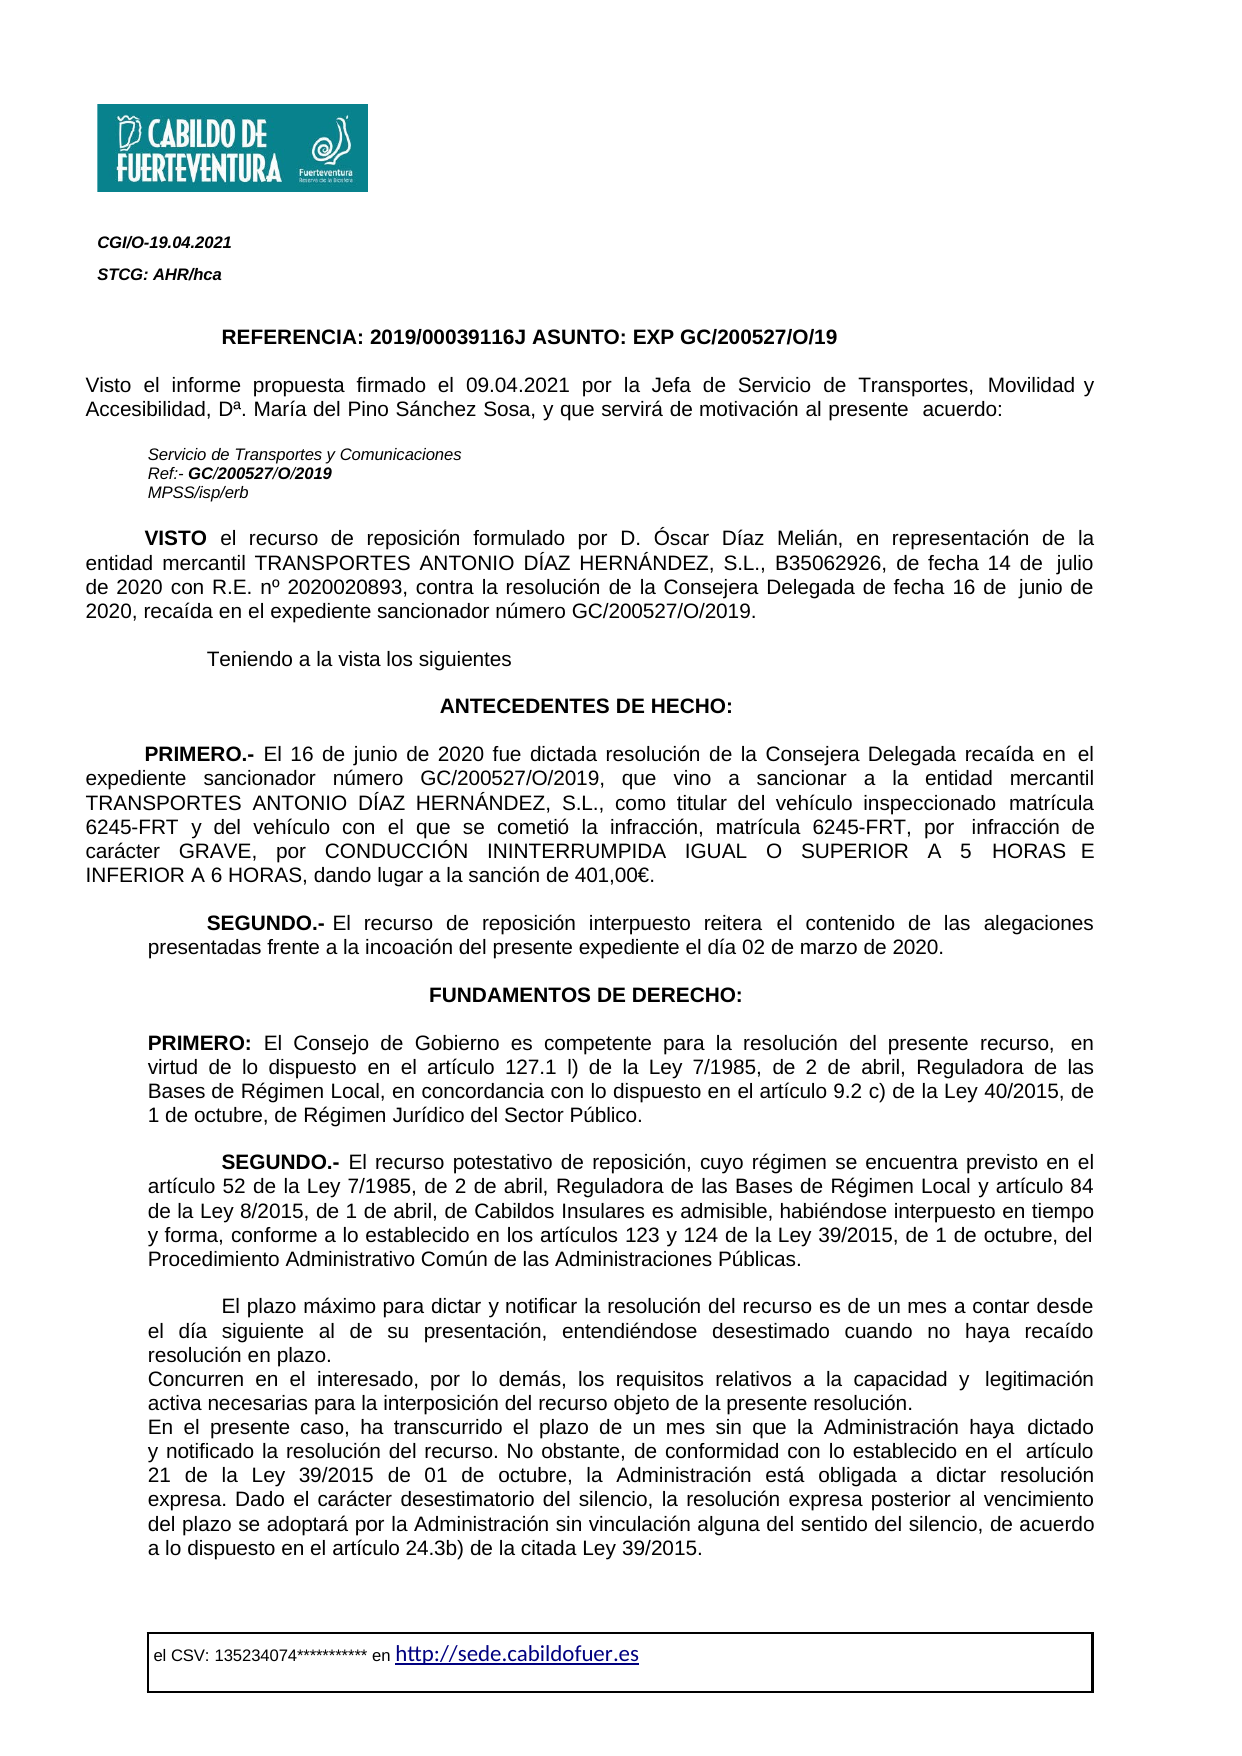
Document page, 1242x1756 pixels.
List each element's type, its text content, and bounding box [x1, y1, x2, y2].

text En el presente caso, ha transcurrido el plazo de un mes sin que la Administración haya dictado y notificado la resolución del recurso. No obstante, de conformidad con lo establecido en el artículo 21 de la Ley 39/2015 de 01 de octubre, la Administración está obligada a dictar resolución expresa. Dado el carácter desestimatorio del silencio, la resolución expresa posterior al vencimiento del plazo se adoptará por la Administración sin vinculación alguna del sentido del silencio, de acuerdo a lo dispuesto en el artículo 24.3b) de la citada Ley 39/2015. [148, 1415, 1094, 1559]
text Visto el informe propuesta firmado el 09.04.2021 por la Jefa de Servicio de Transportes, Movilidad y Accesibilidad, Dª. María del Pino Sánchez Sosa, y que servirá de motivación al presente acuerdo: [85, 373, 1094, 421]
text SEGUNDO.- El recurso de reposición interpuesto reitera el contenido de las alegaciones presentadas frente a la incoación del presente expediente el día 02 de marzo de 2020. [148, 911, 1094, 959]
text Servicio de Transportes y Comunicaciones Ref:- GC/200527/O/2019 [148, 445, 494, 483]
subtitle FUNDAMENTOS DE DERECHO: [85, 983, 1086, 1007]
text PRIMERO.- El 16 de junio de 2020 fue dictada resolución de la Consejera Delegada recaída en el expediente sancionador número GC/200527/O/2019, que vino a sancionar a la entidad mercantil TRANSPORTES ANTONIO DÍAZ HERNÁNDEZ, S.L., como titular del vehículo inspeccionado matrícula 6245-FRT y del vehículo con el que se cometió la infracción, matrícula 6245-FRT, por infracción de carácter GRAVE, por CONDUCCIÓN ININTERRUMPIDA IGUAL O SUPERIOR A 5 HORAS E INFERIOR A 6 HORAS, dando lugar a la sanción de 401,00€. [85, 742, 1094, 887]
text Concurren en el interesado, por lo demás, los requisitos relativos a la capacidad y legitimación activa necesarias para la interposición del recurso objeto de la presente resolución. [148, 1367, 1094, 1415]
subtitle REFERENCIA: 2019/00039116J ASUNTO: EXP GC/200527/O/19 [221, 324, 1106, 348]
text PRIMERO: El Consejo de Gobierno es competente para la resolución del presente recurso, en virtud de lo dispuesto en el artículo 127.1 l) de la Ley 7/1985, de 2 de abril, Reguladora de las Bases de Régimen Local, en concordancia con lo dispuesto en el artículo 9.2 c) de la Ley 40/2015, de 1 de octubre, de Régimen Jurídico del Sector Público. [148, 1030, 1094, 1127]
text El plazo máximo para dictar y notificar la resolución del recurso es de un mes a contar desde el día siguiente al de su presentación, entendiéndose desestimado cuando no haya recaído resolución en plazo. [148, 1294, 1094, 1367]
text SEGUNDO.- El recurso potestativo de reposición, cuyo régimen se encuentra previsto en el artículo 52 de la Ley 7/1985, de 2 de abril, Reguladora de las Bases de Régimen Local y artículo 84 de la Ley 8/2015, de 1 de abril, de Cabildos Insulares es admisible, habiéndose interpuesto en tiempo y forma, conforme a lo establecido en los artículos 123 y 124 de la Ley 39/2015, de 1 de octubre, del Procedimiento Administrativo Común de las Administraciones Públicas. [148, 1150, 1094, 1271]
text MPSS/isp/erb [148, 483, 1106, 502]
subtitle ANTECEDENTES DE HECHO: [85, 694, 1087, 718]
text VISTO el recurso de reposición formulado por D. Óscar Díaz Melián, en representación de la entidad mercantil TRANSPORTES ANTONIO DÍAZ HERNÁNDEZ, S.L., B35062926, de fecha 14 de julio de 2020 con R.E. nº 2020020893, contra la resolución de la Consejera Delegada de fecha 16 de junio de 2020, recaída en el expediente sancionador número GC/200527/O/2019. [85, 526, 1094, 623]
text Teniendo a la vista los siguientes [207, 647, 1106, 671]
